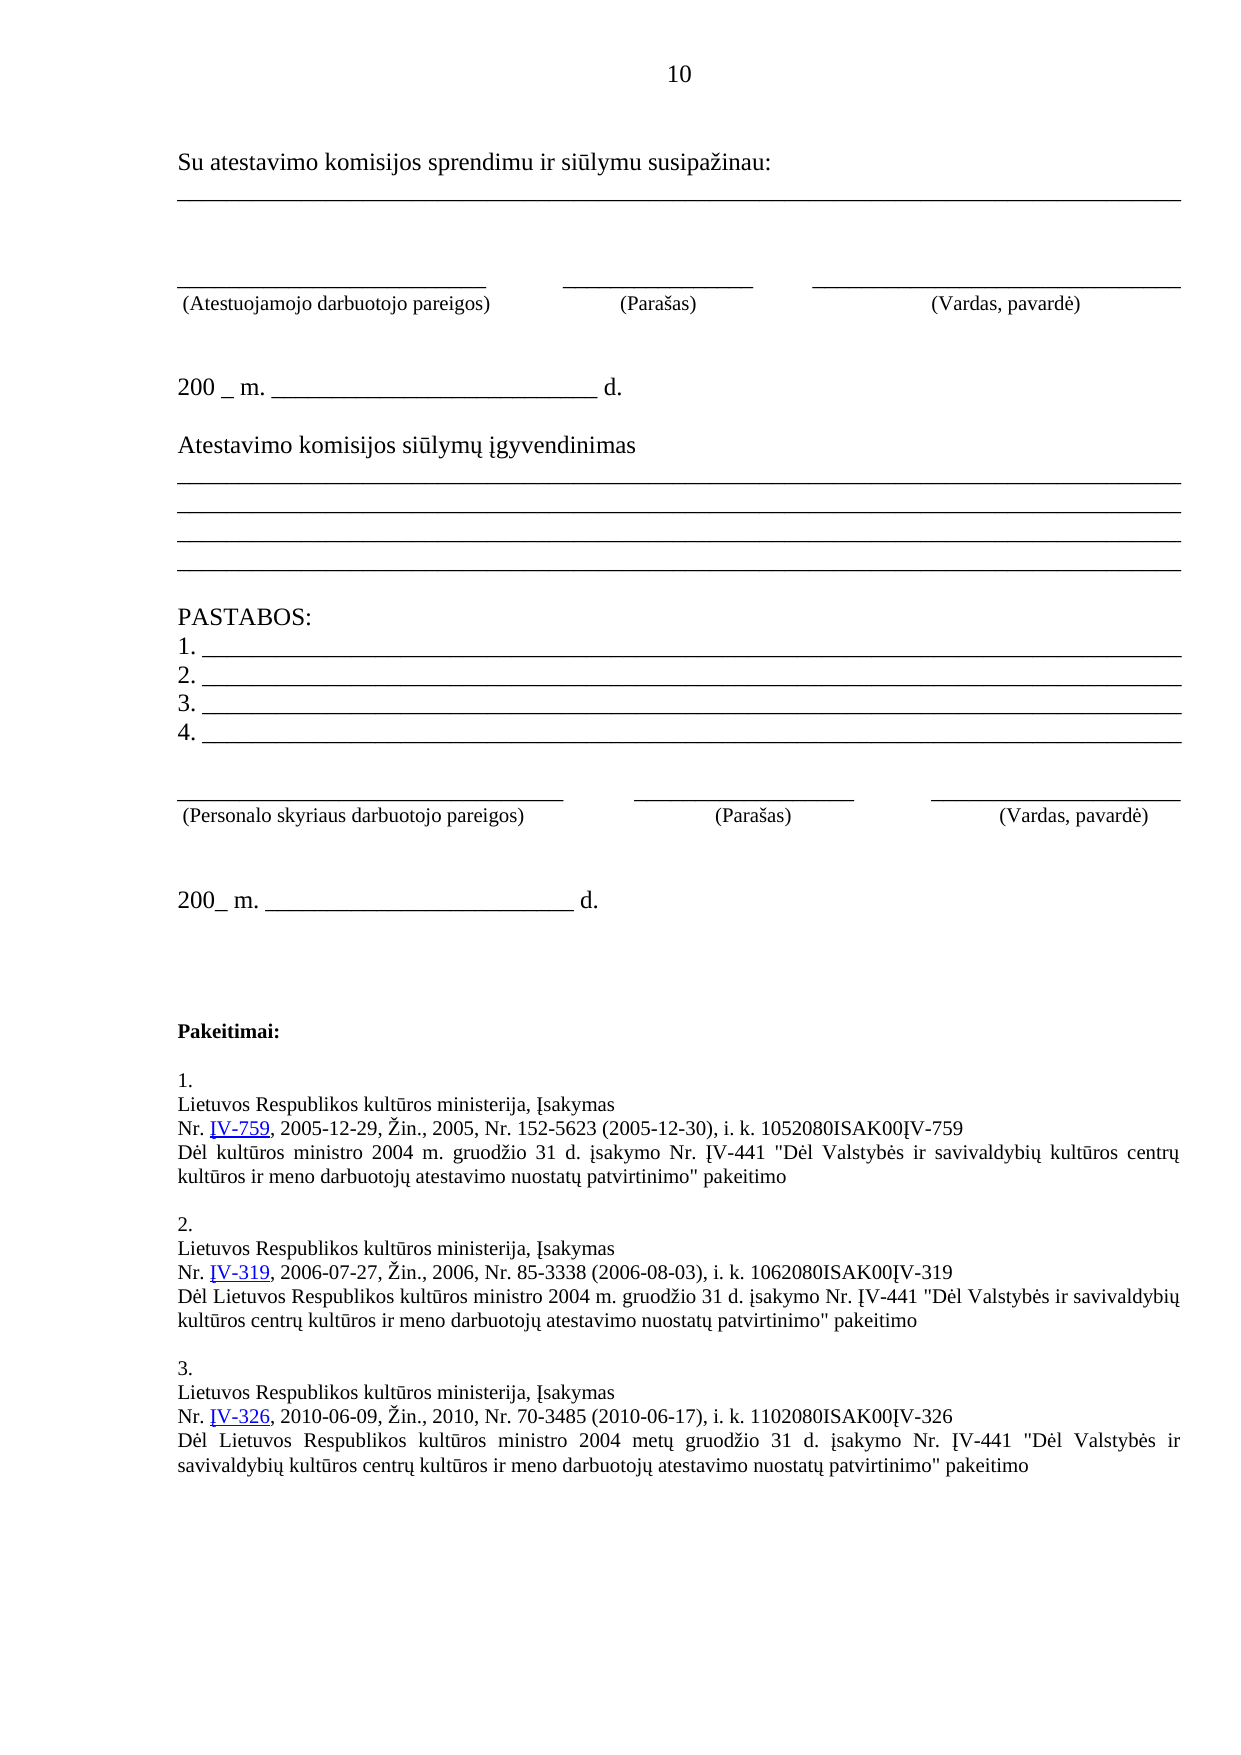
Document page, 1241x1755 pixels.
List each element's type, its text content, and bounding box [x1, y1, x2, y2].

text Lietuvos Respublikos kultūros ministerija, Įsakymas [177, 1236, 1181, 1260]
text 3. [177, 1356, 1181, 1380]
text Lietuvos Respublikos kultūros ministerija, Įsakymas [177, 1380, 1181, 1404]
text 200_ m. d. [177, 885, 1181, 914]
text Dėl kultūros ministro 2004 m. gruodžio 31 d. įsakymo Nr. ĮV-441 "Dėl Valstybės ir savivaldybių kultūros centrų kultūros ir meno darbuotojų atestavimo nuostatų patvirtinimo" pakeitimo [177, 1140, 1181, 1188]
text 3. [177, 688, 1181, 717]
text Nr. ĮV-759, 2005-12-29, Žin., 2005, Nr. 152-5623 (2005-12-30), i. k. 1052080ISAK00ĮV-759 [177, 1116, 1181, 1140]
text (Personalo skyriaus darbuotojo pareigos) (Parašas) (Vardas, pavardė) [177, 803, 1181, 827]
text Pakeitimai: [177, 1019, 1181, 1043]
text Lietuvos Respublikos kultūros ministerija, Įsakymas [177, 1092, 1181, 1116]
text 1. [177, 631, 1181, 660]
text Su atestavimo komisijos sprendimu ir siūlymu susipažinau: [177, 147, 1181, 176]
text 2. [177, 1212, 1181, 1236]
text 200 _ m. d. [177, 372, 1181, 401]
text Dėl Lietuvos Respublikos kultūros ministro 2004 m. gruodžio 31 d. įsakymo Nr. ĮV-441 "Dėl Valstybės ir savivaldybių kultūros centrų kultūros ir meno darbuotojų atestavimo nuostatų patvirtinimo" pakeitimo [177, 1284, 1181, 1332]
text 4. [177, 717, 1181, 746]
text 1. [177, 1067, 1181, 1092]
text Nr. ĮV-319, 2006-07-27, Žin., 2006, Nr. 85-3338 (2006-08-03), i. k. 1062080ISAK00ĮV-319 [177, 1260, 1181, 1284]
text Nr. ĮV-326, 2010-06-09, Žin., 2010, Nr. 70-3485 (2010-06-17), i. k. 1102080ISAK00ĮV-326 [177, 1404, 1181, 1428]
text Atestavimo komisijos siūlymų įgyvendinimas [177, 430, 1181, 458]
text Dėl Lietuvos Respublikos kultūros ministro 2004 metų gruodžio 31 d. įsakymo Nr. ĮV-441 "Dėl Valstybės ir savivaldybių kultūros centrų kultūros ir meno darbuotojų atestavimo nuostatų patvirtinimo" pakeitimo [177, 1428, 1181, 1477]
text 2. [177, 660, 1181, 688]
text (Atestuojamojo darbuotojo pareigos) (Parašas) (Vardas, pavardė) [177, 291, 1181, 315]
text PASTABOS: [177, 602, 1181, 631]
